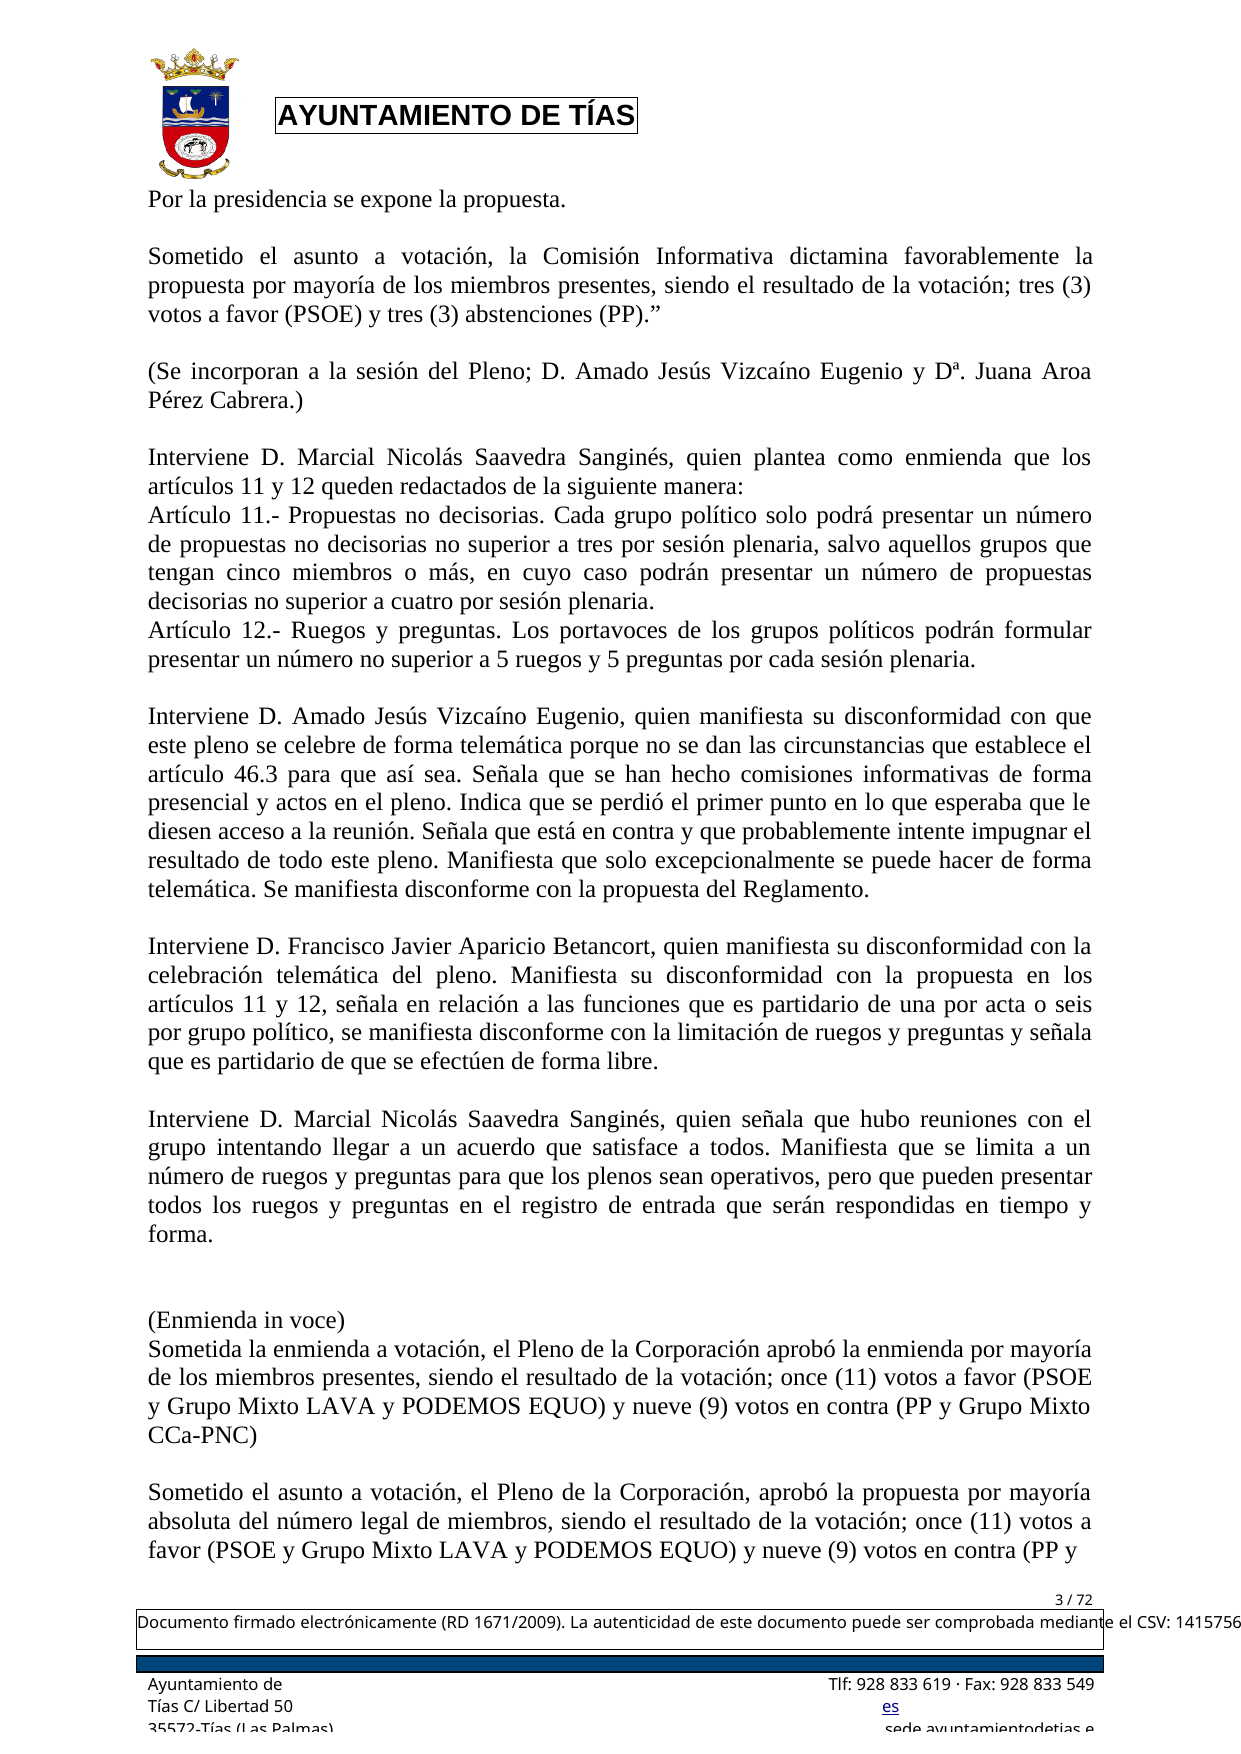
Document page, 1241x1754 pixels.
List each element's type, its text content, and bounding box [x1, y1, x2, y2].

text Interviene D. Francisco Javier Aparicio Betancort, quien manifiesta su disconformidad con la celebración telemática del pleno. Manifiesta su disconformidad con la propuesta en los artículos 11 y 12, señala en relación a las funciones que es partidario de una por acta o seis por grupo político, se manifiesta disconforme con la limitación de ruegos y preguntas y señala que es partidario de que se efectúen de forma libre. [148, 931, 1093, 1075]
text Interviene D. Amado Jesús Vizcaíno Eugenio, quien manifiesta su disconformidad con que este pleno se celebre de forma telemática porque no se dan las circunstancias que establece el artículo 46.3 para que así sea. Señala que se han hecho comisiones informativas de forma presencial y actos en el pleno. Indica que se perdió el primer punto en lo que esperaba que le diesen acceso a la reunión. Señala que está en contra y que probablemente intente impugnar el resultado de todo este pleno. Manifiesta que solo excepcionalmente se puede hacer de forma telemática. Se manifiesta disconforme con la propuesta del Reglamento. [148, 701, 1093, 902]
text (Enmienda in voce) [148, 1305, 1105, 1334]
text Artículo 12.- Ruegos y preguntas. Los portavoces de los grupos políticos podrán formular presentar un número no superior a 5 ruegos y 5 preguntas por cada sesión plenaria. [148, 615, 1093, 672]
text Por la presidencia se expone la propuesta. [148, 184, 1105, 212]
text Sometido el asunto a votación, la Comisión Informativa dictamina favorablemente la propuesta por mayoría de los miembros presentes, siendo el resultado de la votación; tres (3) votos a favor (PSOE) y tres (3) abstenciones (PP).” [148, 241, 1093, 327]
text Sometida la enmienda a votación, el Pleno de la Corporación aprobó la enmienda por mayoría de los miembros presentes, siendo el resultado de la votación; once (11) votos a favor (PSOE y Grupo Mixto LAVA y PODEMOS EQUO) y nueve (9) votos en contra (PP y Grupo Mixto CCa-PNC) [148, 1334, 1093, 1449]
text 3 / 72 [135, 1590, 1093, 1610]
text Sometido el asunto a votación, el Pleno de la Corporación, aprobó la propuesta por mayoría absoluta del número legal de miembros, siendo el resultado de la votación; once (11) votos a favor (PSOE y Grupo Mixto LAVA y PODEMOS EQUO) y nueve (9) votos en contra (PP y [148, 1477, 1093, 1564]
picture [150, 48, 241, 179]
text Interviene D. Marcial Nicolás Saavedra Sanginés, quien plantea como enmienda que los artículos 11 y 12 queden redactados de la siguiente manera: [148, 442, 1093, 500]
text (Se incorporan a la sesión del Pleno; D. Amado Jesús Vizcaíno Eugenio y Dª. Juana Aroa Pérez Cabrera.) [148, 356, 1093, 414]
text Artículo 11.- Propuestas no decisorias. Cada grupo político solo podrá presentar un número de propuestas no decisorias no superior a tres por sesión plenaria, salvo aquellos grupos que tengan cinco miembros o más, en cuyo caso podrán presentar un número de propuestas decisorias no superior a cuatro por sesión plenaria. [148, 500, 1093, 615]
text Interviene D. Marcial Nicolás Saavedra Sanginés, quien señala que hubo reuniones con el grupo intentando llegar a un acuerdo que satisface a todos. Manifiesta que se limita a un número de ruegos y preguntas para que los plenos sean operativos, pero que pueden presentar todos los ruegos y preguntas en el registro de entrada que serán respondidas en tiempo y forma. [148, 1104, 1093, 1247]
